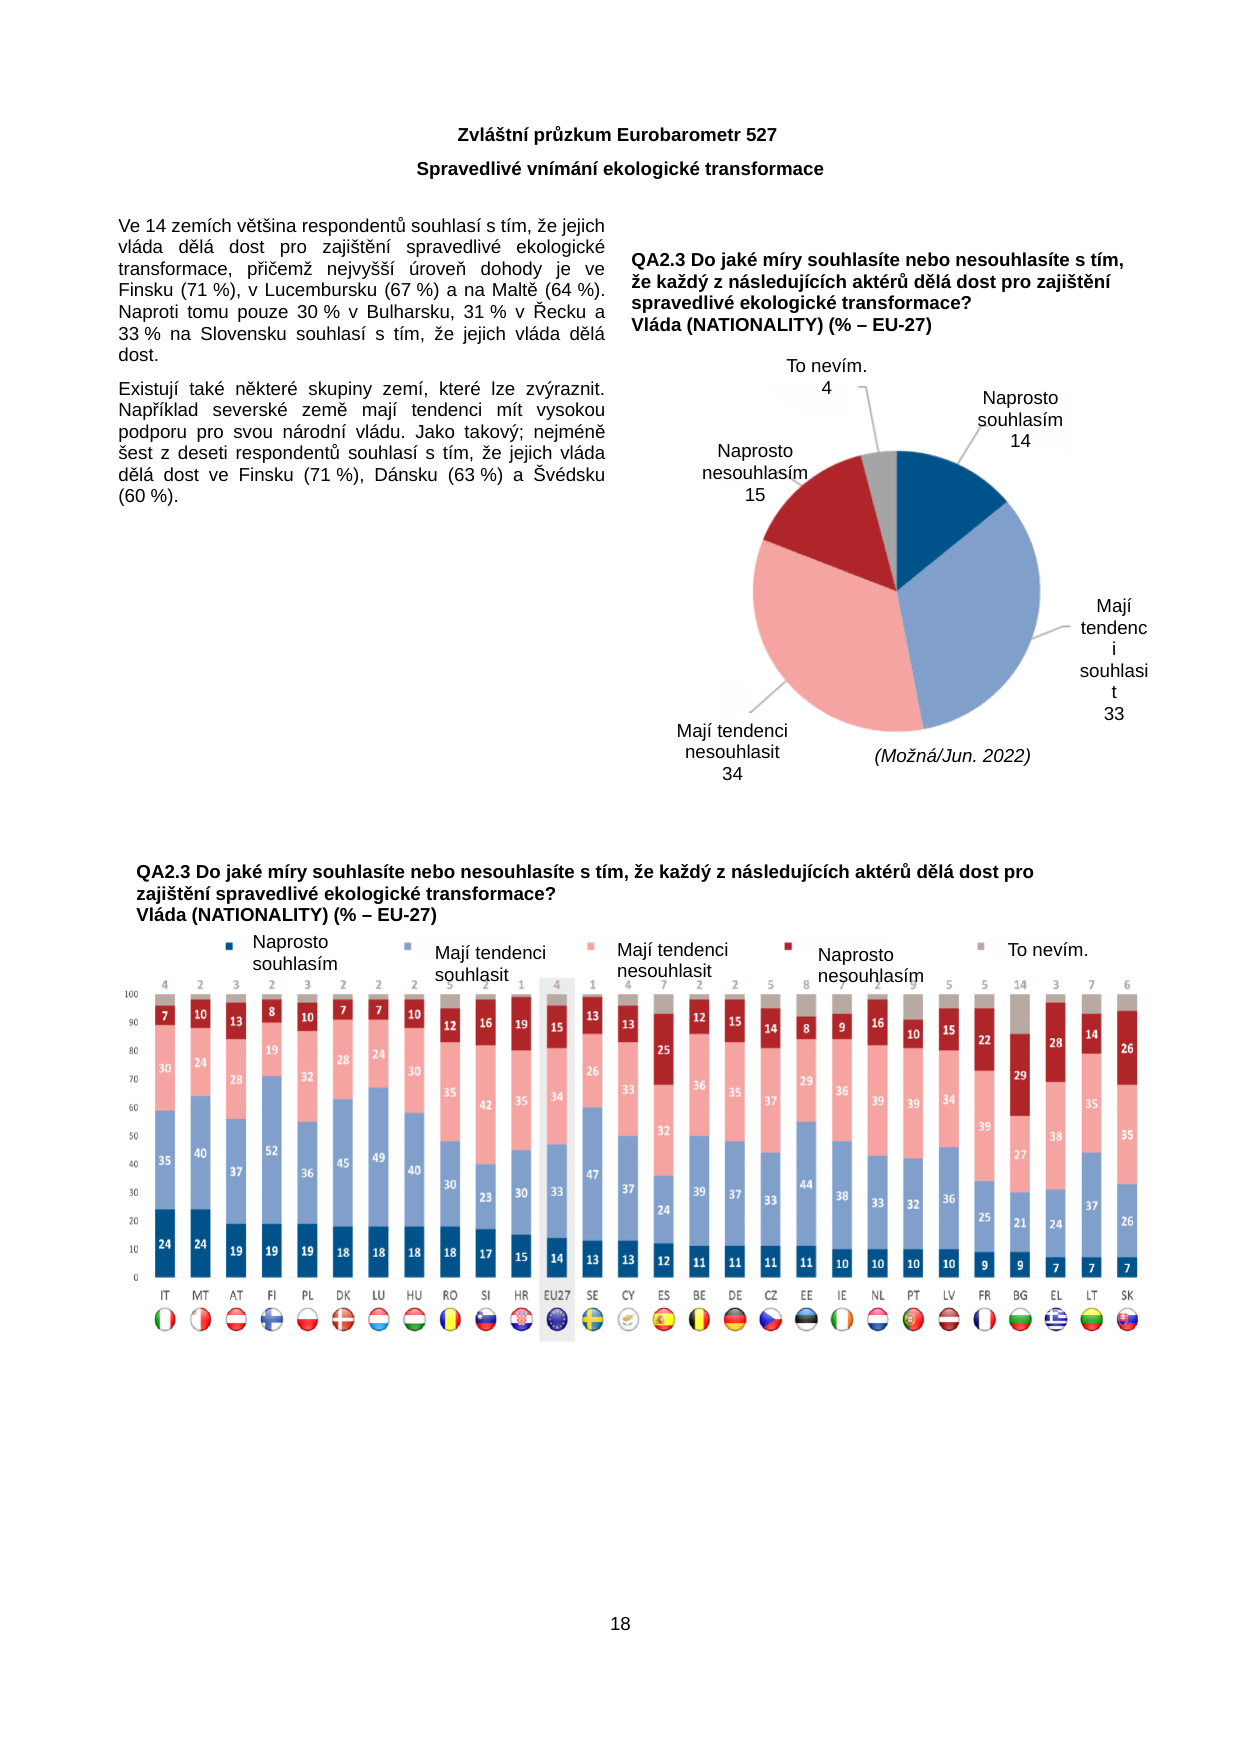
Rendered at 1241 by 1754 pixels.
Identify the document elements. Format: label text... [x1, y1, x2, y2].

picture [257, 937, 263, 946]
text Existují také některé skupiny zemí, které lze zvýraznit. Například severské země mají tendenci mít vysokou podporu pro svou národní vládu. Jako takový; nejméně šest z deseti respondentů souhlasí s tím, že jejich vláda dělá dost ve Finsku (71 %), Dánsku (63 %) a Švédsku (60 %). [118, 377, 605, 507]
picture [720, 383, 1077, 733]
picture [118, 937, 1142, 1344]
text Ve 14 zemích většina respondentů souhlasí s tím, že jejich vláda dělá dost pro zajištění spravedlivé ekologické transformace, přičemž nejvyšší úroveň dohody je ve Finsku (71 %), v Lucembursku (67 %) a na Maltě (64 %). Naproti tomu pouze 30 % v Bulharsku, 31 % v Řecku a 33 % na Slovensku souhlasí s tím, že jejich vláda dělá dost. [118, 214, 605, 365]
